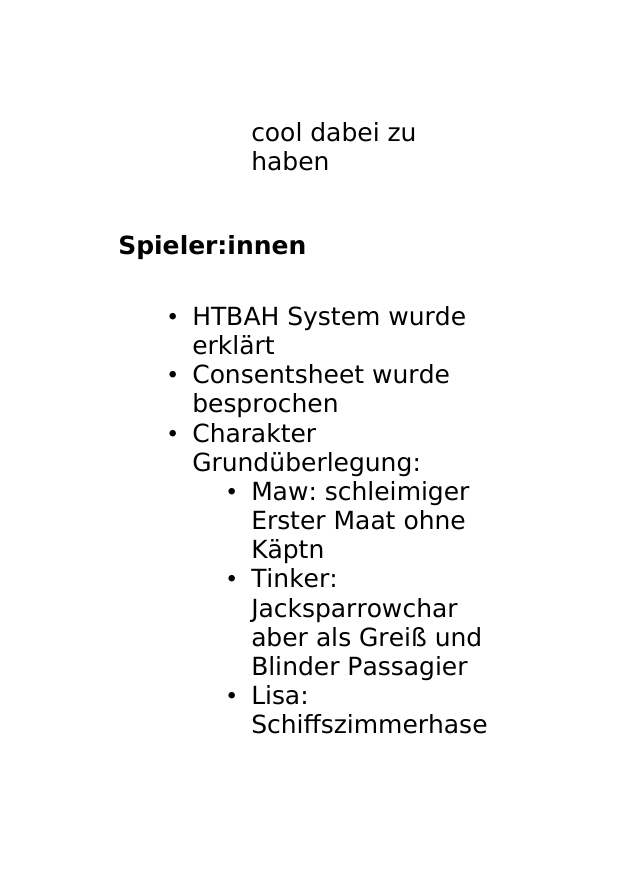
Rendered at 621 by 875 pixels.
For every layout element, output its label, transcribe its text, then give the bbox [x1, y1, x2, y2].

list Maw: schleimiger Erster Maat ohne Käptn [236, 477, 502, 564]
list Charakter Grundüberlegung: [177, 419, 502, 477]
list Lisa: Schiffszimmerhase [236, 681, 502, 739]
list Consentsheet wurde besprochen [177, 360, 502, 419]
list HTBAH System wurde erklärt [177, 302, 502, 360]
list cool dabei zu haben [236, 118, 502, 176]
list Tinker: Jacksparrowchar aber als Greiß und Blinder Passagier [236, 564, 502, 681]
subtitle Spieler:innen [118, 231, 502, 260]
